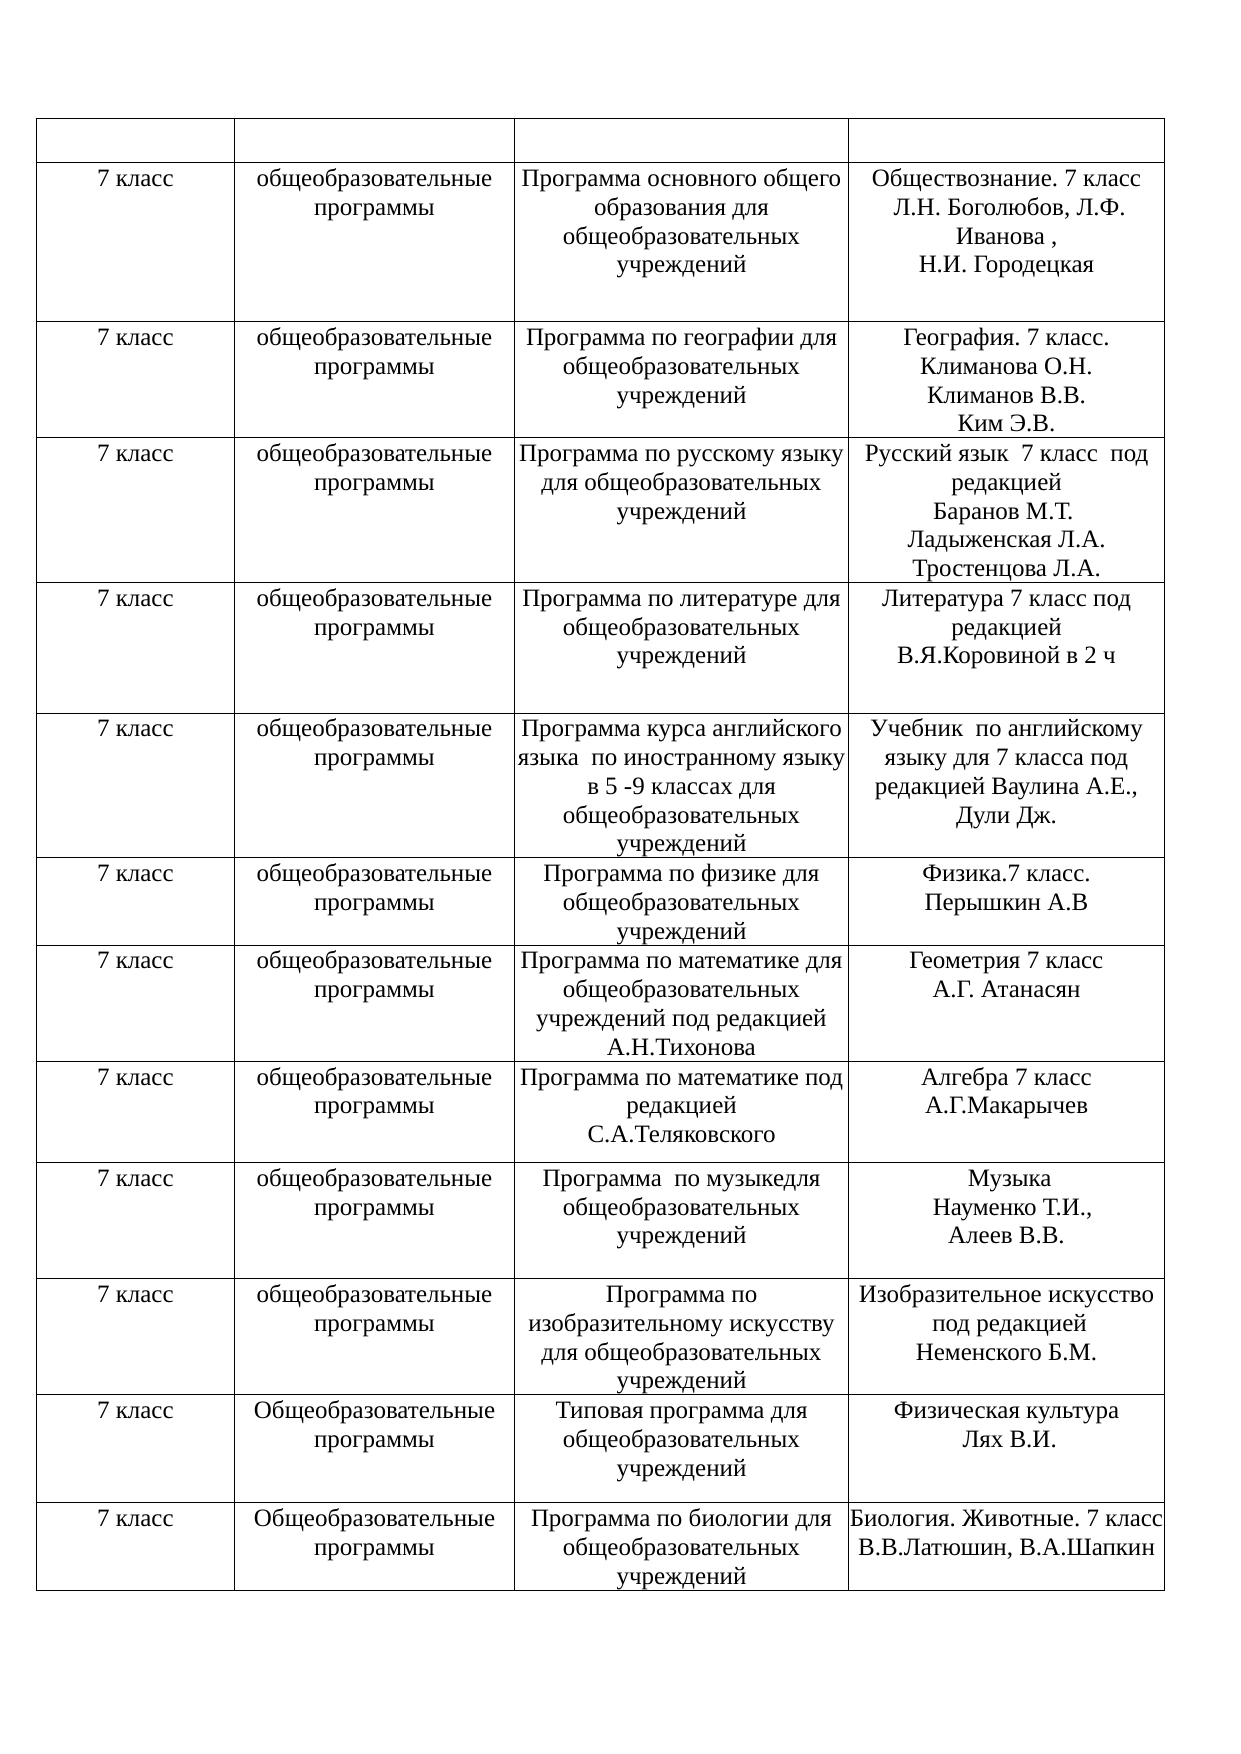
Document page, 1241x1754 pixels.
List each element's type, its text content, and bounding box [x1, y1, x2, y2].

table_cell [1224, 1061, 1231, 1162]
table_cell [28, 437, 36, 582]
table_cell [1224, 1162, 1231, 1278]
table_cell Физическая культура Лях В.И. [849, 1395, 1164, 1502]
table_cell 7 класс [37, 163, 234, 321]
table_cell [1224, 1278, 1231, 1394]
table_cell Общеобразовательные программы [235, 1395, 514, 1502]
table_cell [1165, 713, 1216, 857]
table_cell [1231, 1061, 1240, 1162]
table_cell [28, 1278, 36, 1394]
table_cell [28, 1394, 36, 1502]
table_cell Программа по математике под редакцией С.А.Теляковского [515, 1062, 848, 1162]
table_cell [1165, 162, 1216, 321]
table_cell 7 класс [37, 858, 234, 944]
table_cell Программа по математике для общеобразовательных учреждений под редакцией А.Н.Тихонова [515, 946, 848, 1061]
table_cell [1224, 437, 1231, 582]
table_cell Программа по русскому языку для общеобразовательных учреждений [515, 438, 848, 582]
table_cell География. 7 класс. Климанова О.Н. Климанов В.В. Ким Э.В. [849, 322, 1164, 437]
table_cell Программа по литературе для общеобразовательных учреждений [515, 583, 848, 712]
table_cell [1216, 162, 1223, 321]
table_cell [1224, 713, 1231, 857]
table_cell Русский язык 7 класс под редакцией Баранов М.Т. Ладыженская Л.А. Тростенцова Л.А. [849, 438, 1164, 582]
table_cell [1231, 1162, 1240, 1278]
table_cell [1165, 321, 1216, 437]
table_cell Физика.7 класс. Перышкин А.В [849, 858, 1164, 944]
table_cell [1216, 945, 1223, 1061]
table_cell [1216, 1061, 1223, 1162]
table_cell Программа курса английского языка по иностранному языку в 5 -9 классах для общеобразовательных учреждений [515, 714, 848, 857]
table_cell [1216, 1394, 1223, 1502]
table_cell Обществознание. 7 класс Л.Н. Боголюбов, Л.Ф. Иванова , Н.И. Городецкая [849, 163, 1164, 321]
table_cell [1224, 321, 1231, 437]
table_cell [1216, 437, 1223, 582]
table_cell [28, 857, 36, 944]
table_cell [1165, 857, 1216, 944]
table_cell общеобразовательные программы [235, 1163, 514, 1278]
table_cell 7 класс [37, 1062, 234, 1162]
table_cell 7 класс [37, 714, 234, 857]
table_cell [1165, 1502, 1216, 1589]
table_cell [1231, 582, 1240, 712]
table_cell общеобразовательные программы [235, 438, 514, 582]
table_cell Типовая программа для общеобразовательных учреждений [515, 1395, 848, 1502]
table_cell [1231, 162, 1240, 321]
table_cell [1216, 1502, 1223, 1589]
table_cell [1216, 713, 1223, 857]
table_cell Программа по физике для общеобразовательных учреждений [515, 858, 848, 944]
table_cell [1216, 1278, 1223, 1394]
table_cell [1224, 945, 1231, 1061]
table_cell 7 класс [37, 322, 234, 437]
table_cell [1165, 1394, 1216, 1502]
table_cell [1231, 1394, 1240, 1502]
table_cell [37, 119, 234, 162]
table_cell Программа по изобразительному искусству для общеобразовательных учреждений [515, 1279, 848, 1394]
table_cell [1231, 713, 1240, 857]
table_cell [1165, 582, 1216, 712]
table_cell 7 класс [37, 1163, 234, 1278]
table_cell [1216, 321, 1223, 437]
table_cell [1216, 1162, 1223, 1278]
table_cell [1231, 437, 1240, 582]
table_cell Программа по биологии для общеобразовательных учреждений [515, 1503, 848, 1589]
table_cell Изобразительное искусство под редакцией Неменского Б.М. [849, 1279, 1164, 1394]
table_cell [1231, 1502, 1240, 1589]
table_cell [1231, 857, 1240, 944]
table_cell [1224, 857, 1231, 944]
table_cell [1231, 945, 1240, 1061]
table_cell [1224, 1502, 1231, 1589]
table_cell 7 класс [37, 1279, 234, 1394]
table_cell общеобразовательные программы [235, 322, 514, 437]
table_cell [1216, 582, 1223, 712]
table_cell [1165, 437, 1216, 582]
table_cell [1231, 118, 1240, 162]
table_cell общеобразовательные программы [235, 163, 514, 321]
table_cell общеобразовательные программы [235, 583, 514, 712]
table_cell [1216, 118, 1223, 162]
table_cell [515, 119, 848, 162]
table_cell [28, 1502, 36, 1589]
table_cell Общеобразовательные программы [235, 1503, 514, 1589]
table_cell Учебник по английскому языку для 7 класса под редакцией Ваулина А.Е., Дули Дж. [849, 714, 1164, 857]
table_cell [1231, 1278, 1240, 1394]
table_cell Биология. Животные. 7 класс В.В.Латюшин, В.А.Шапкин [849, 1503, 1164, 1589]
table_cell [28, 321, 36, 437]
table_cell Программа основного общего образования для общеобразовательных учреждений [515, 163, 848, 321]
table_cell [1165, 1061, 1216, 1162]
table_cell [1224, 1394, 1231, 1502]
table_cell [28, 582, 36, 712]
table_cell 7 класс [37, 1395, 234, 1502]
table_cell общеобразовательные программы [235, 1279, 514, 1394]
table_cell 7 класс [37, 946, 234, 1061]
table_cell 7 класс [37, 1503, 234, 1589]
table_cell [849, 119, 1164, 162]
table_cell [1165, 118, 1216, 162]
table_cell [1231, 321, 1240, 437]
table_cell Программа по музыкедля общеобразовательных учреждений [515, 1163, 848, 1278]
table_cell Программа по географии для общеобразовательных учреждений [515, 322, 848, 437]
table_cell общеобразовательные программы [235, 858, 514, 944]
table_cell [28, 1061, 36, 1162]
table_cell [28, 945, 36, 1061]
table_cell [28, 1162, 36, 1278]
table_cell [1224, 582, 1231, 712]
table_cell Алгебра 7 класс А.Г.Макарычев [849, 1062, 1164, 1162]
table_cell [1224, 118, 1231, 162]
table_cell [28, 162, 36, 321]
table_cell Музыка Науменко Т.И., Алеев В.В. [849, 1163, 1164, 1278]
table_cell общеобразовательные программы [235, 714, 514, 857]
table_cell общеобразовательные программы [235, 946, 514, 1061]
table_cell 7 класс [37, 438, 234, 582]
table_cell 7 класс [37, 583, 234, 712]
table_cell [1224, 162, 1231, 321]
table_cell [235, 119, 514, 162]
table_cell Литература 7 класс под редакцией В.Я.Коровиной в 2 ч [849, 583, 1164, 712]
table_cell [28, 713, 36, 857]
table_cell общеобразовательные программы [235, 1062, 514, 1162]
table_cell [1165, 945, 1216, 1061]
table_cell [1165, 1162, 1216, 1278]
table_cell [1216, 857, 1223, 944]
table_cell [1165, 1278, 1216, 1394]
table_cell Геометрия 7 класс А.Г. Атанасян [849, 946, 1164, 1061]
table_cell [28, 118, 36, 162]
